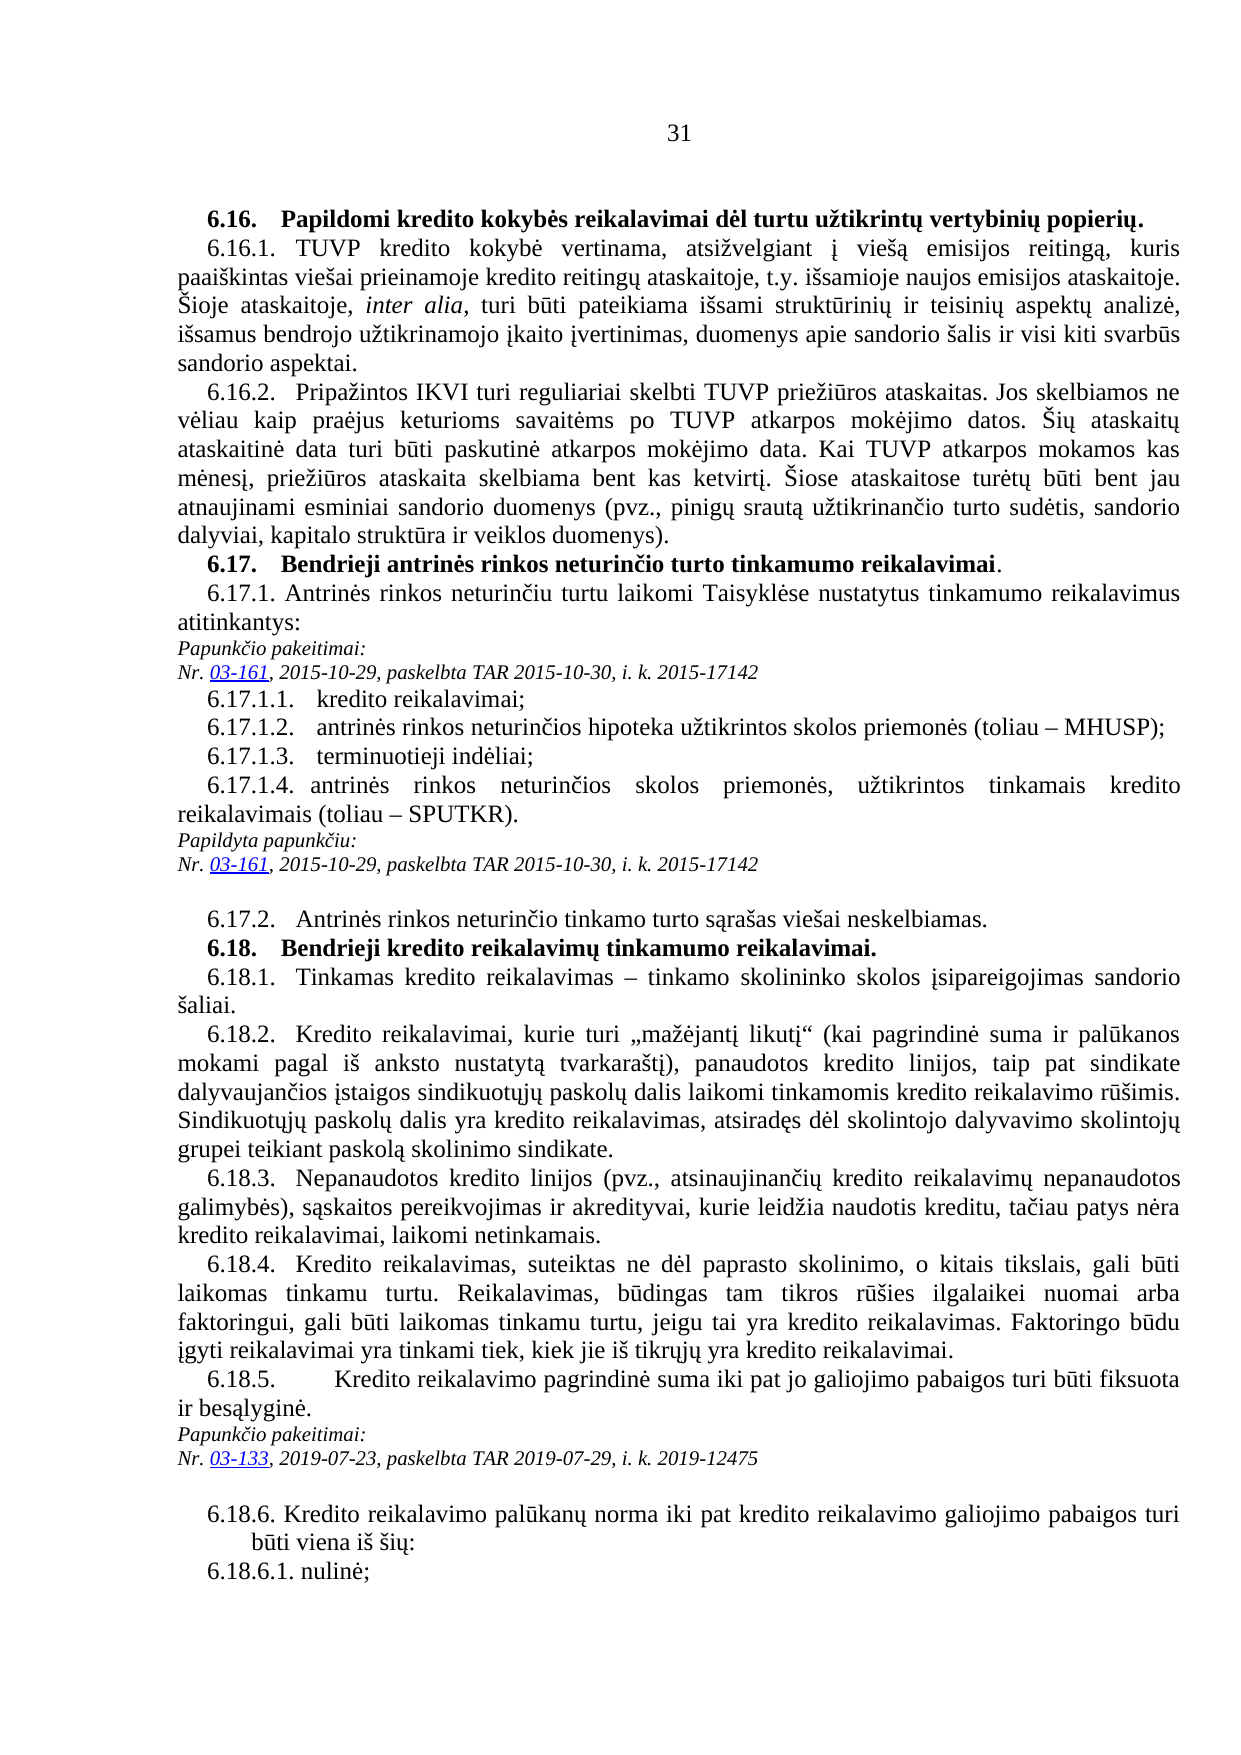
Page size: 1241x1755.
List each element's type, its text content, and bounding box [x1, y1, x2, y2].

text 6.18. Bendrieji kredito reikalavimų tinkamumo reikalavimai. [177, 933, 1181, 962]
text 6.16.2. Pripažintos IKVI turi reguliariai skelbti TUVP priežiūros ataskaitas. Jos skelbiamos ne vėliau kaip praėjus keturioms savaitėms po TUVP atkarpos mokėjimo datos. Šių ataskaitų ataskaitinė data turi būti paskutinė atkarpos mokėjimo data. Kai TUVP atkarpos mokamos kas mėnesį, priežiūros ataskaita skelbiama bent kas ketvirtį. Šiose ataskaitose turėtų būti bent jau atnaujinami esminiai sandorio duomenys (pvz., pinigų srautą užtikrinančio turto sudėtis, sandorio dalyviai, kapitalo struktūra ir veiklos duomenys). [177, 377, 1181, 549]
text 6.17.1.4. antrinės rinkos neturinčios skolos priemonės, užtikrintos tinkamais kredito reikalavimais (toliau – SPUTKR). [177, 770, 1181, 827]
text Nr. 03-161, 2015-10-29, paskelbta TAR 2015-10-30, i. k. 2015-17142 [177, 660, 1181, 684]
text 6.17.1.3. terminuotieji indėliai; [177, 741, 1181, 770]
text 6.18.3. Nepanaudotos kredito linijos (pvz., atsinaujinančių kredito reikalavimų nepanaudotos galimybės), sąskaitos pereikvojimas ir akredityvai, kurie leidžia naudotis kreditu, tačiau patys nėra kredito reikalavimai, laikomi netinkamais. [177, 1163, 1181, 1249]
text 6.17. Bendrieji antrinės rinkos neturinčio turto tinkamumo reikalavimai. [177, 549, 1181, 578]
text Papildyta papunkčiu: [177, 827, 1181, 852]
text 6.17.1.1. kredito reikalavimai; [177, 684, 1181, 712]
text Papunkčio pakeitimai: [177, 636, 1181, 660]
text 6.16. Papildomi kredito kokybės reikalavimai dėl turtu užtikrintų vertybinių popierių. [177, 204, 1181, 233]
text 6.18.6.1. nulinė; [207, 1556, 1181, 1585]
text 6.18.2. Kredito reikalavimai, kurie turi „mažėjantį likutį“ (kai pagrindinė suma ir palūkanos mokami pagal iš anksto nustatytą tvarkaraštį), panaudotos kredito linijos, taip pat sindikate dalyvaujančios įstaigos sindikuotųjų paskolų dalis laikomi tinkamomis kredito reikalavimo rūšimis. Sindikuotųjų paskolų dalis yra kredito reikalavimas, atsiradęs dėl skolintojo dalyvavimo skolintojų grupei teikiant paskolą skolinimo sindikate. [177, 1019, 1181, 1163]
text Nr. 03-133, 2019-07-23, paskelbta TAR 2019-07-29, i. k. 2019-12475 [177, 1446, 1181, 1470]
text 6.18.6. Kredito reikalavimo palūkanų norma iki pat kredito reikalavimo galiojimo pabaigos turi būti viena iš šių: [207, 1499, 1181, 1556]
text 6.17.1.2. antrinės rinkos neturinčios hipoteka užtikrintos skolos priemonės (toliau – MHUSP); [177, 712, 1181, 741]
text 6.16.1. TUVP kredito kokybė vertinama, atsižvelgiant į viešą emisijos reitingą, kuris paaiškintas viešai prieinamoje kredito reitingų ataskaitoje, t.y. išsamioje naujos emisijos ataskaitoje. Šioje ataskaitoje, inter alia, turi būti pateikiama išsami struktūrinių ir teisinių aspektų analizė, išsamus bendrojo užtikrinamojo įkaito įvertinimas, duomenys apie sandorio šalis ir visi kiti svarbūs sandorio aspektai. [177, 233, 1181, 377]
text 6.17.2. Antrinės rinkos neturinčio tinkamo turto sąrašas viešai neskelbiamas. [177, 904, 1181, 933]
text Papunkčio pakeitimai: [177, 1422, 1181, 1446]
text 6.18.4. Kredito reikalavimas, suteiktas ne dėl paprasto skolinimo, o kitais tikslais, gali būti laikomas tinkamu turtu. Reikalavimas, būdingas tam tikros rūšies ilgalaikei nuomai arba faktoringui, gali būti laikomas tinkamu turtu, jeigu tai yra kredito reikalavimas. Faktoringo būdu įgyti reikalavimai yra tinkami tiek, kiek jie iš tikrųjų yra kredito reikalavimai. [177, 1249, 1181, 1364]
text 6.17.1. Antrinės rinkos neturinčiu turtu laikomi Taisyklėse nustatytus tinkamumo reikalavimus atitinkantys: [177, 578, 1181, 636]
text 6.18.1. Tinkamas kredito reikalavimas – tinkamo skolininko skolos įsipareigojimas sandorio šaliai. [177, 962, 1181, 1019]
text Nr. 03-161, 2015-10-29, paskelbta TAR 2015-10-30, i. k. 2015-17142 [177, 852, 1181, 876]
text 6.18.5. Kredito reikalavimo pagrindinė suma iki pat jo galiojimo pabaigos turi būti fiksuota ir besąlyginė. [177, 1364, 1181, 1422]
